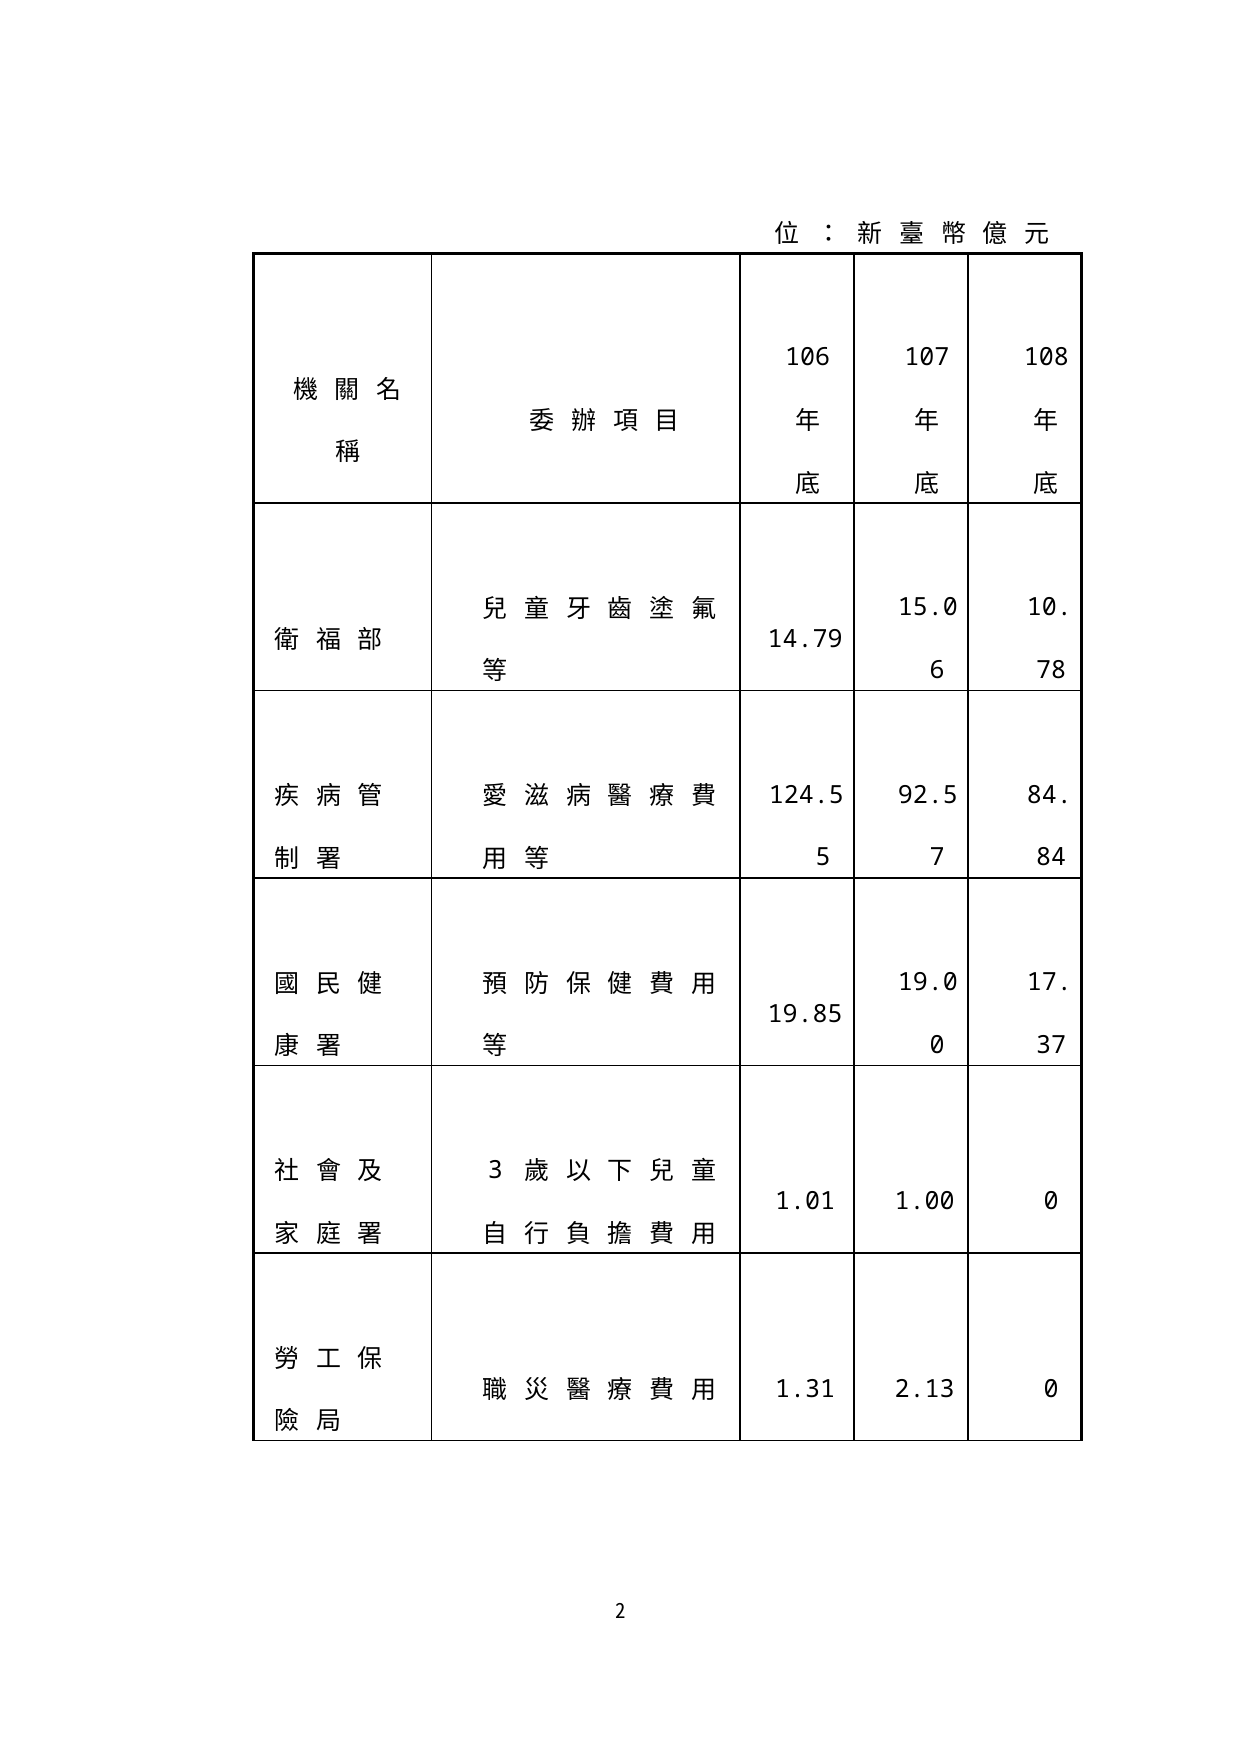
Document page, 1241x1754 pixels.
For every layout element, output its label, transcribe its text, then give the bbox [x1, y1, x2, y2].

table_cell 職災醫療費用 [432, 1254, 739, 1439]
table_cell 1.01 [741, 1066, 853, 1252]
table_header 108年底 [969, 255, 1080, 502]
table_cell 1.31 [741, 1254, 853, 1439]
table_cell 124.55 [741, 691, 853, 877]
table_cell 0 [969, 1066, 1080, 1252]
table_header 委辦項目 [432, 255, 739, 502]
table_cell 19.85 [741, 879, 853, 1064]
table_cell 15.06 [855, 504, 967, 689]
text 位：新臺幣億元 [258, 189, 1058, 252]
table_cell 兒童牙齒塗氟等 [432, 504, 739, 689]
table_header 機關名稱 [255, 255, 431, 502]
table_cell 疾病管制署 [255, 691, 431, 877]
table_header 106年底 [741, 255, 853, 502]
table_cell 0 [969, 1254, 1080, 1439]
table_cell 14.79 [741, 504, 853, 689]
table_cell 勞工保險局 [255, 1254, 431, 1439]
table_cell 衛福部 [255, 504, 431, 689]
table_cell 2.13 [855, 1254, 967, 1439]
table_cell 國民健康署 [255, 879, 431, 1064]
table_cell 17.37 [969, 879, 1080, 1064]
table_header 107年底 [855, 255, 967, 502]
table_cell 社會及家庭署 [255, 1066, 431, 1252]
table_cell 19.00 [855, 879, 967, 1064]
table_cell 10.78 [969, 504, 1080, 689]
table_cell 92.57 [855, 691, 967, 877]
table_cell 3歲以下兒童自行負擔費用 [432, 1066, 739, 1252]
table_cell 1.00 [855, 1066, 967, 1252]
table_cell 預防保健費用等 [432, 879, 739, 1064]
table_cell 84.84 [969, 691, 1080, 877]
table_cell 愛滋病醫療費用等 [432, 691, 739, 877]
